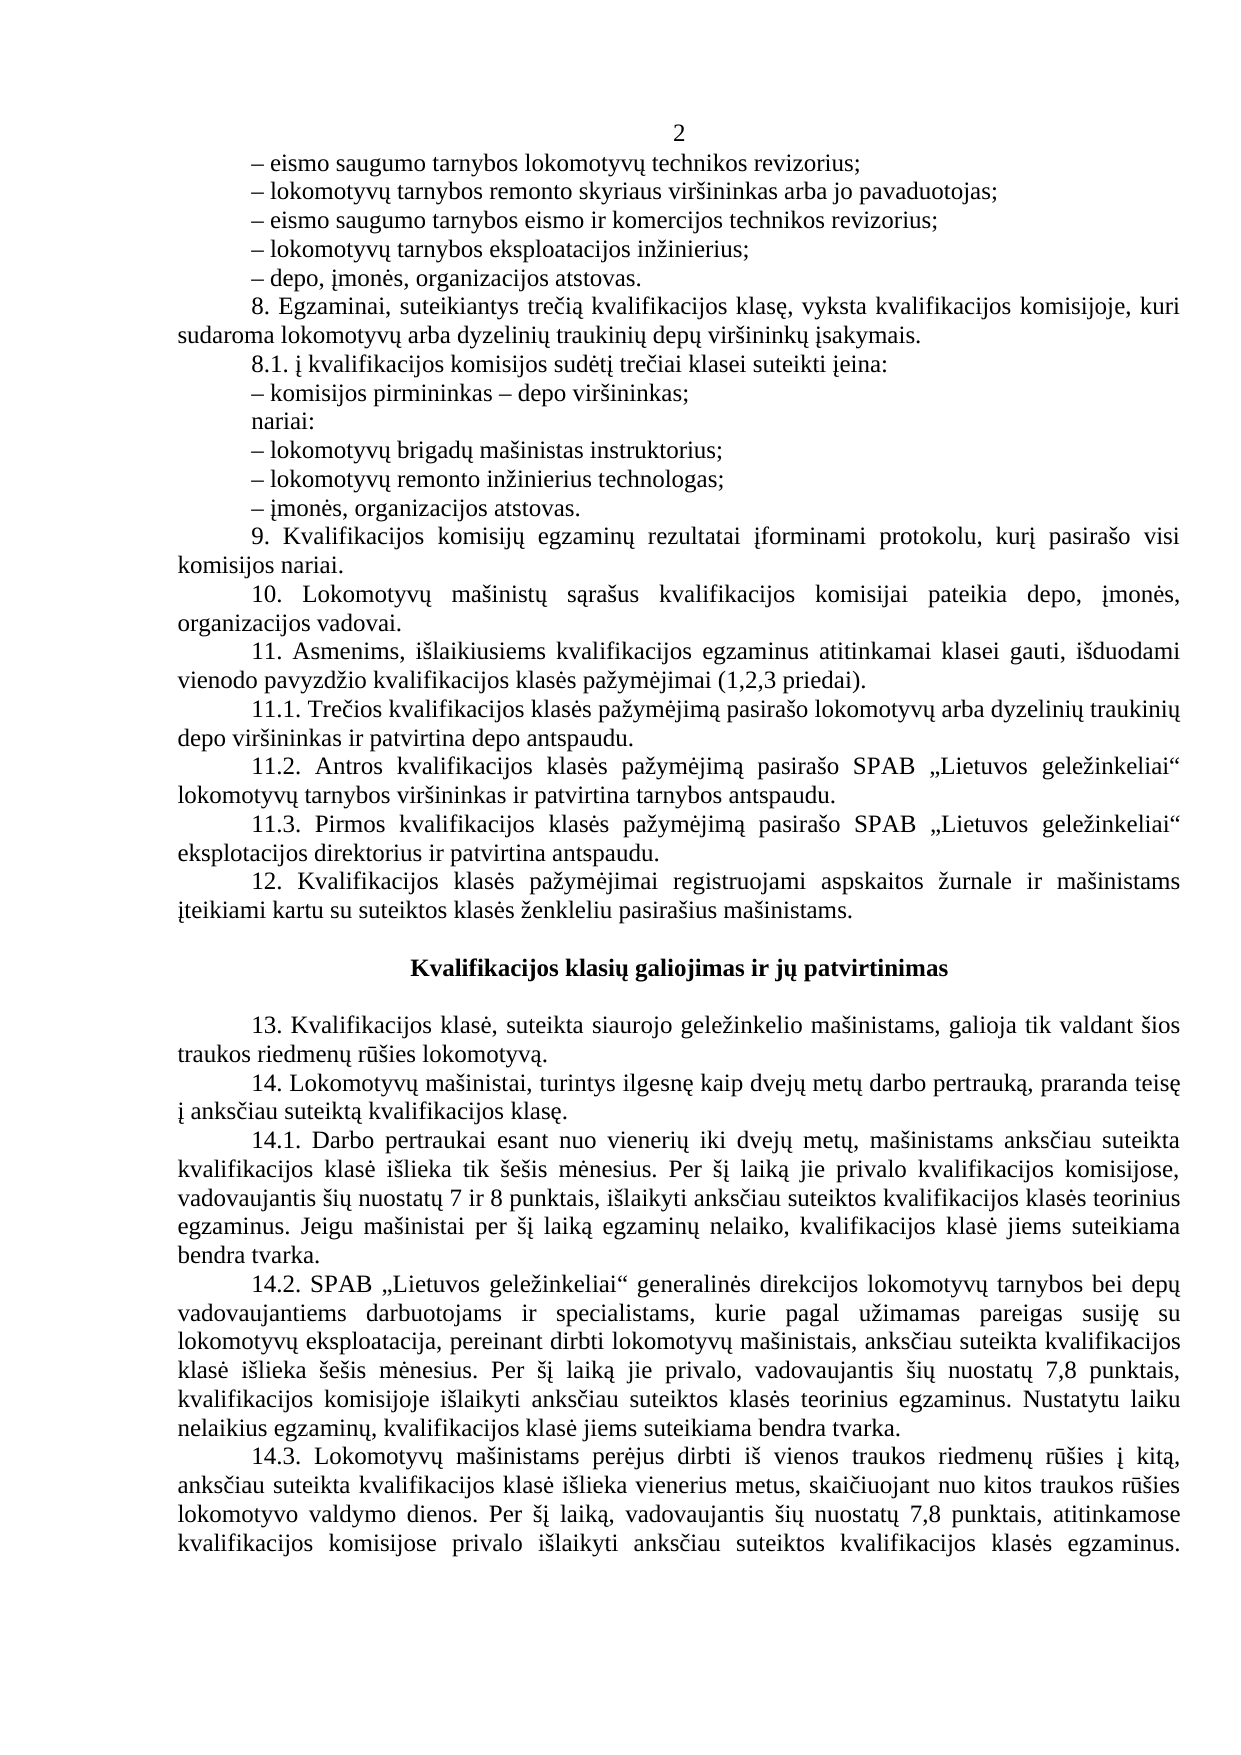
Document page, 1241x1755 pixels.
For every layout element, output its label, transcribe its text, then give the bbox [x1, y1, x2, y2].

text 14.3. Lokomotyvų mašinistams perėjus dirbti iš vienos traukos riedmenų rūšies į kitą, anksčiau suteikta kvalifikacijos klasė išlieka vienerius metus, skaičiuojant nuo kitos traukos rūšies lokomotyvo valdymo dienos. Per šį laiką, vadovaujantis šių nuostatų 7,8 punktais, atitinkamose kvalifikacijos komisijose privalo išlaikyti anksčiau suteiktos kvalifikacijos klasės egzaminus. [177, 1441, 1181, 1556]
text 11.1. Trečios kvalifikacijos klasės pažymėjimą pasirašo lokomotyvų arba dyzelinių traukinių depo viršininkas ir patvirtina depo antspaudu. [177, 694, 1181, 751]
text 11.3. Pirmos kvalifikacijos klasės pažymėjimą pasirašo SPAB „Lietuvos geležinkeliai“ eksplotacijos direktorius ir patvirtina antspaudu. [177, 809, 1181, 866]
text 9. Kvalifikacijos komisijų egzaminų rezultatai įforminami protokolu, kurį pasirašo visi komisijos nariai. [177, 521, 1181, 579]
text nariai: [177, 406, 1181, 435]
text 8.1. į kvalifikacijos komisijos sudėtį trečiai klasei suteikti įeina: [177, 349, 1181, 378]
text – lokomotyvų tarnybos eksploatacijos inžinierius; [177, 234, 1181, 263]
text 11. Asmenims, išlaikiusiems kvalifikacijos egzaminus atitinkamai klasei gauti, išduodami vienodo pavyzdžio kvalifikacijos klasės pažymėjimai (1,2,3 priedai). [177, 636, 1181, 694]
text – įmonės, organizacijos atstovas. [177, 493, 1181, 521]
text 14.1. Darbo pertraukai esant nuo vienerių iki dvejų metų, mašinistams anksčiau suteikta kvalifikacijos klasė išlieka tik šešis mėnesius. Per šį laiką jie privalo kvalifikacijos komisijose, vadovaujantis šių nuostatų 7 ir 8 punktais, išlaikyti anksčiau suteiktos kvalifikacijos klasės teorinius egzaminus. Jeigu mašinistai per šį laiką egzaminų nelaiko, kvalifikacijos klasė jiems suteikiama bendra tvarka. [177, 1125, 1181, 1269]
text 10. Lokomotyvų mašinistų sąrašus kvalifikacijos komisijai pateikia depo, įmonės, organizacijos vadovai. [177, 579, 1181, 636]
text 8. Egzaminai, suteikiantys trečią kvalifikacijos klasę, vyksta kvalifikacijos komisijoje, kuri sudaroma lokomotyvų arba dyzelinių traukinių depų viršininkų įsakymais. [177, 291, 1181, 349]
text – depo, įmonės, organizacijos atstovas. [177, 263, 1181, 291]
text 11.2. Antros kvalifikacijos klasės pažymėjimą pasirašo SPAB „Lietuvos geležinkeliai“ lokomotyvų tarnybos viršininkas ir patvirtina tarnybos antspaudu. [177, 751, 1181, 809]
text 14. Lokomotyvų mašinistai, turintys ilgesnę kaip dvejų metų darbo pertrauką, praranda teisę į anksčiau suteiktą kvalifikacijos klasę. [177, 1068, 1181, 1125]
text – komisijos pirmininkas – depo viršininkas; [177, 378, 1181, 406]
text – lokomotyvų remonto inžinierius technologas; [177, 464, 1181, 493]
text 13. Kvalifikacijos klasė, suteikta siaurojo geležinkelio mašinistams, galioja tik valdant šios traukos riedmenų rūšies lokomotyvą. [177, 1010, 1181, 1068]
text – lokomotyvų brigadų mašinistas instruktorius; [177, 435, 1181, 464]
text – eismo saugumo tarnybos lokomotyvų technikos revizorius; [177, 148, 1181, 176]
text – eismo saugumo tarnybos eismo ir komercijos technikos revizorius; [177, 205, 1181, 234]
text 14.2. SPAB „Lietuvos geležinkeliai“ generalinės direkcijos lokomotyvų tarnybos bei depų vadovaujantiems darbuotojams ir specialistams, kurie pagal užimamas pareigas susiję su lokomotyvų eksploatacija, pereinant dirbti lokomotyvų mašinistais, anksčiau suteikta kvalifikacijos klasė išlieka šešis mėnesius. Per šį laiką jie privalo, vadovaujantis šių nuostatų 7,8 punktais, kvalifikacijos komisijoje išlaikyti anksčiau suteiktos klasės teorinius egzaminus. Nustatytu laiku nelaikius egzaminų, kvalifikacijos klasė jiems suteikiama bendra tvarka. [177, 1269, 1181, 1441]
text 12. Kvalifikacijos klasės pažymėjimai registruojami aspskaitos žurnale ir mašinistams įteikiami kartu su suteiktos klasės ženkleliu pasirašius mašinistams. [177, 866, 1181, 924]
text Kvalifikacijos klasių galiojimas ir jų patvirtinimas [177, 953, 1181, 981]
text – lokomotyvų tarnybos remonto skyriaus viršininkas arba jo pavaduotojas; [177, 176, 1181, 205]
